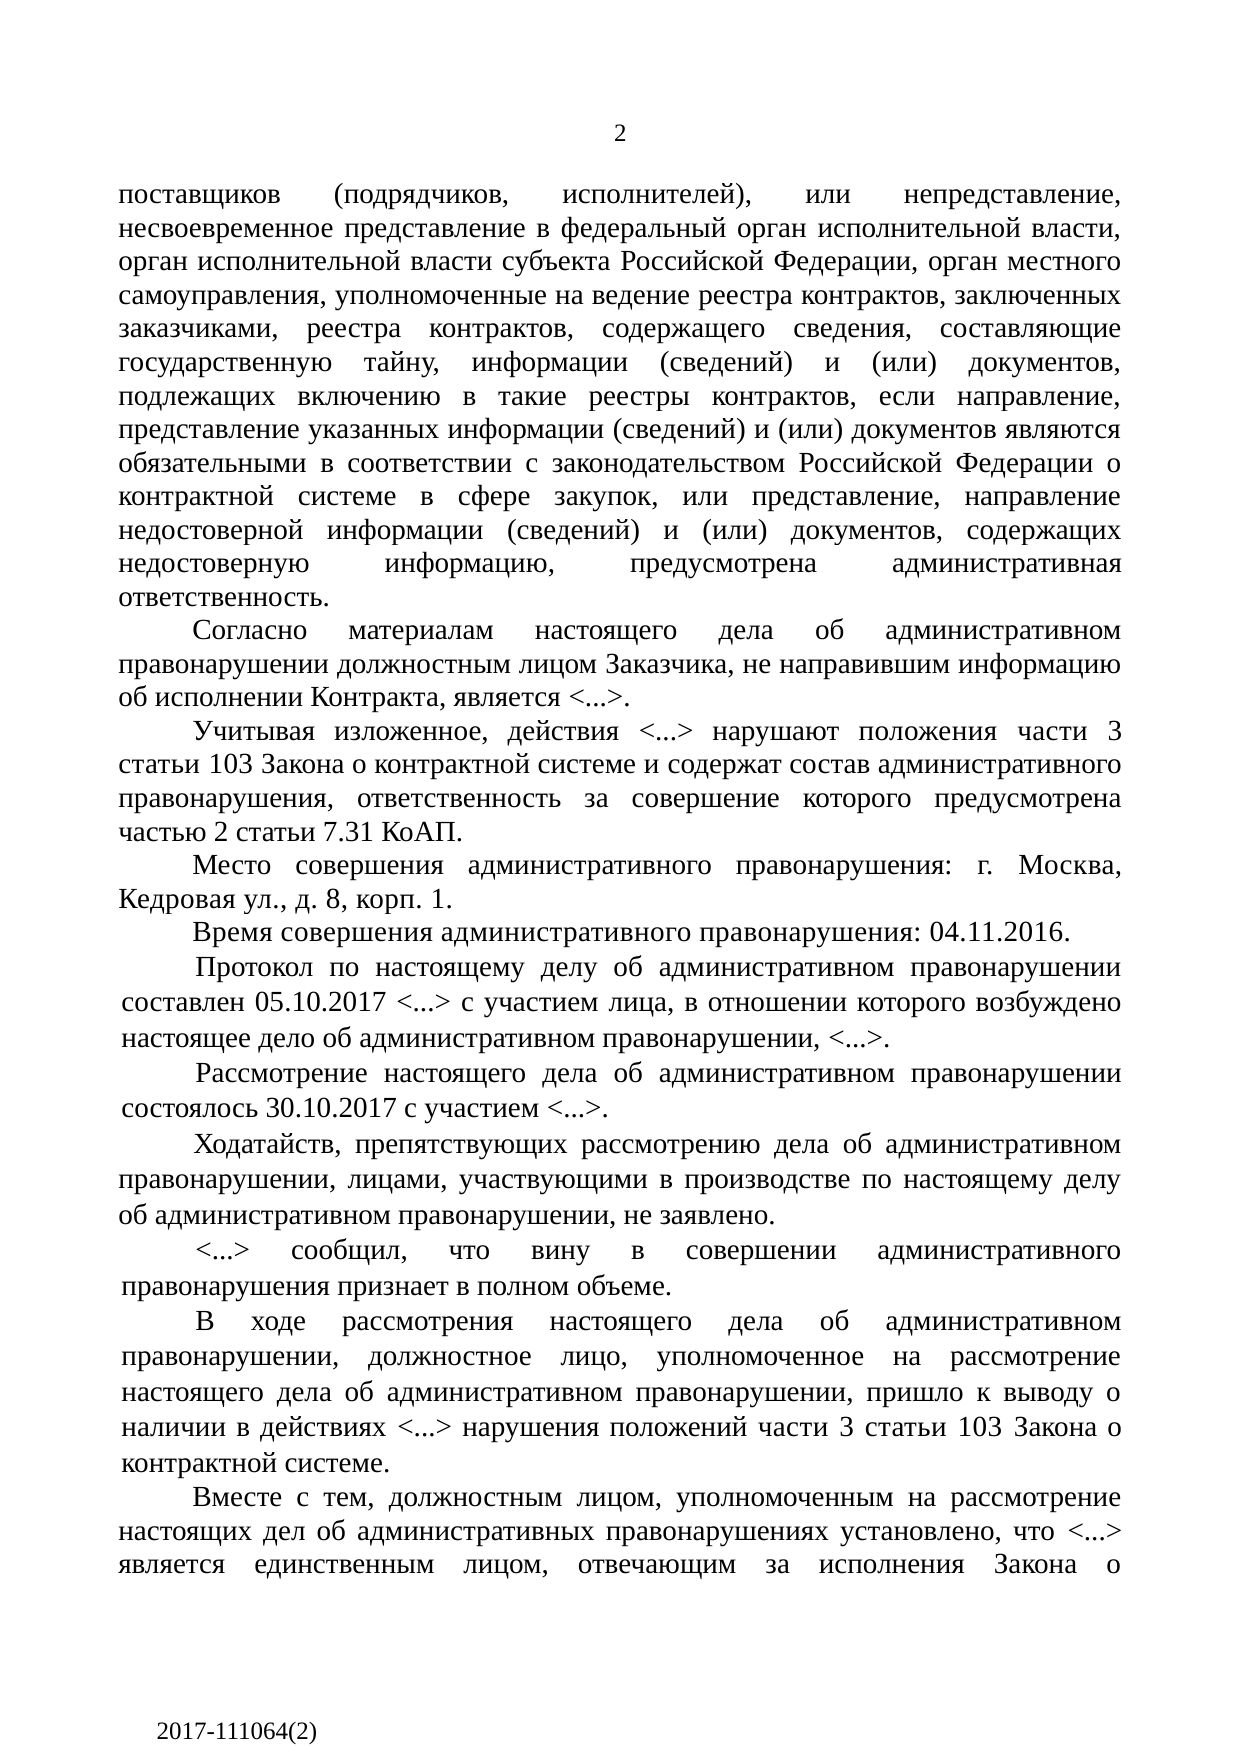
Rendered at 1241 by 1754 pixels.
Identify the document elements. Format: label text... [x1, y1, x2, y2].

text Протокол по настоящему делу об административном правонарушении составлен 05.10.2017 <...> с участием лица, в отношении которого возбуждено настоящее дело об административном правонарушении, <...>. [121, 948, 1122, 1054]
text В ходе рассмотрения настоящего дела об административном правонарушении, должностное лицо, уполномоченное на рассмотрение настоящего дела об административном правонарушении, пришло к выводу о наличии в действиях <...> нарушения положений части 3 статьи 103 Закона о контрактной системе. [121, 1302, 1122, 1479]
text Рассмотрение настоящего дела об административном правонарушении состоялось 30.10.2017 с участием <...>. [121, 1054, 1122, 1125]
text Ходатайств, препятствующих рассмотрению дела об административном правонарушении, лицами, участвующими в производстве по настоящему делу об административном правонарушении, не заявлено. [118, 1125, 1122, 1231]
text <...> сообщил, что вину в совершении административного правонарушения признает в полном объеме. [121, 1231, 1122, 1302]
text поставщиков (подрядчиков, исполнителей), или непредставление, несвоевременное представление в федеральный орган исполнительной власти, орган исполнительной власти субъекта Российской Федерации, орган местного самоуправления, уполномоченные на ведение реестра контрактов, заключенных заказчиками, реестра контрактов, содержащего сведения, составляющие государственную тайну, информации (сведений) и (или) документов, подлежащих включению в такие реестры контрактов, если направление, представление указанных информации (сведений) и (или) документов являются обязательными в соответствии с законодательством Российской Федерации о контрактной системе в сфере закупок, или представление, направление недостоверной информации (сведений) и (или) документов, содержащих недостоверную информацию, предусмотрена административная ответственность. [118, 176, 1122, 612]
text Место совершения административного правонарушения: г. Москва, Кедровая ул., д. 8, корп. 1. [118, 847, 1122, 914]
text Согласно материалам настоящего дела об административном правонарушении должностным лицом Заказчика, не направившим информацию об исполнении Контракта, является <...>. [118, 612, 1122, 713]
text Учитывая изложенное, действия <...> нарушают положения части 3 статьи 103 Закона о контрактной системе и содержат состав административного правонарушения, ответственность за совершение которого предусмотрена частью 2 статьи 7.31 КоАП. [118, 713, 1122, 847]
text Вместе с тем, должностным лицом, уполномоченным на рассмотрение настоящих дел об административных правонарушениях установлено, что <...> является единственным лицом, отвечающим за исполнения Закона о [118, 1479, 1122, 1580]
text Время совершения административного правонарушения: 04.11.2016. [118, 914, 1122, 948]
